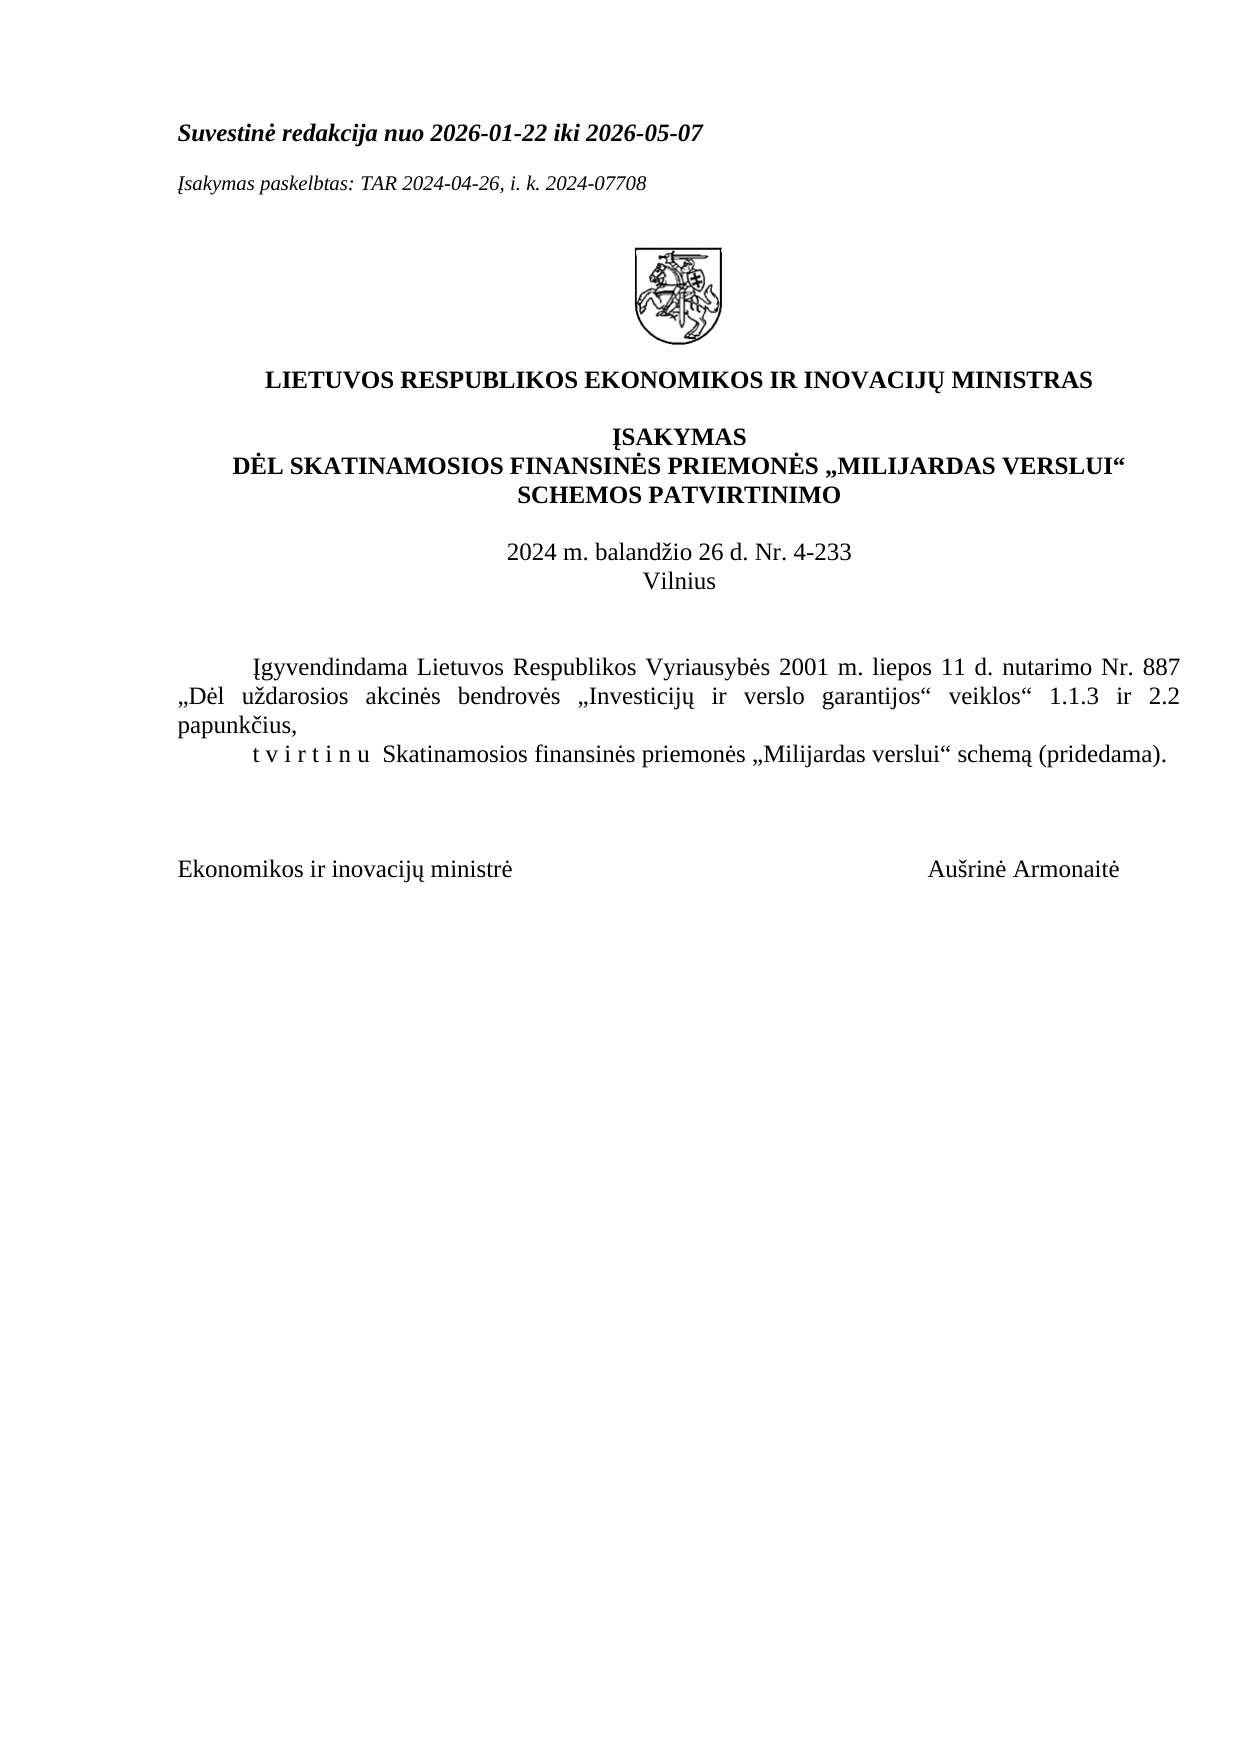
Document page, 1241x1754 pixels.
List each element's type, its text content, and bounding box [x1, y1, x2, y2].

text Vilnius [177, 566, 1181, 595]
text Dėl skatinamosios finansinės priemonės „MILIJARDAS Verslui“ schemos patvirtinimo [177, 451, 1181, 509]
text ĮSAKYMAS [177, 422, 1181, 451]
text t v i r t i n u Skatinamosios finansinės priemonės „Milijardas verslui“ schemą (pridedama). [177, 739, 1181, 767]
text Įgyvendindama Lietuvos Respublikos Vyriausybės 2001 m. liepos 11 d. nutarimo Nr. 887 „Dėl uždarosios akcinės bendrovės „Investicijų ir verslo garantijos“ veiklos“ 1.1.3 ir 2.2 papunkčius, [177, 652, 1181, 739]
text LIETUVOS RESPUBLIKOS Ekonomikos ir inovacijų MINISTRAS [177, 365, 1181, 394]
text 2024 m. balandžio 26 d. Nr. 4-233 [177, 537, 1181, 566]
text Įsakymas paskelbtas: TAR 2024-04-26, i. k. 2024-07708 [177, 171, 1181, 195]
text Ekonomikos ir inovacijų ministrė Aušrinė Armonaitė [177, 854, 1181, 882]
text Suvestinė redakcija nuo 2026-01-22 iki 2026-05-07 [177, 118, 1181, 147]
